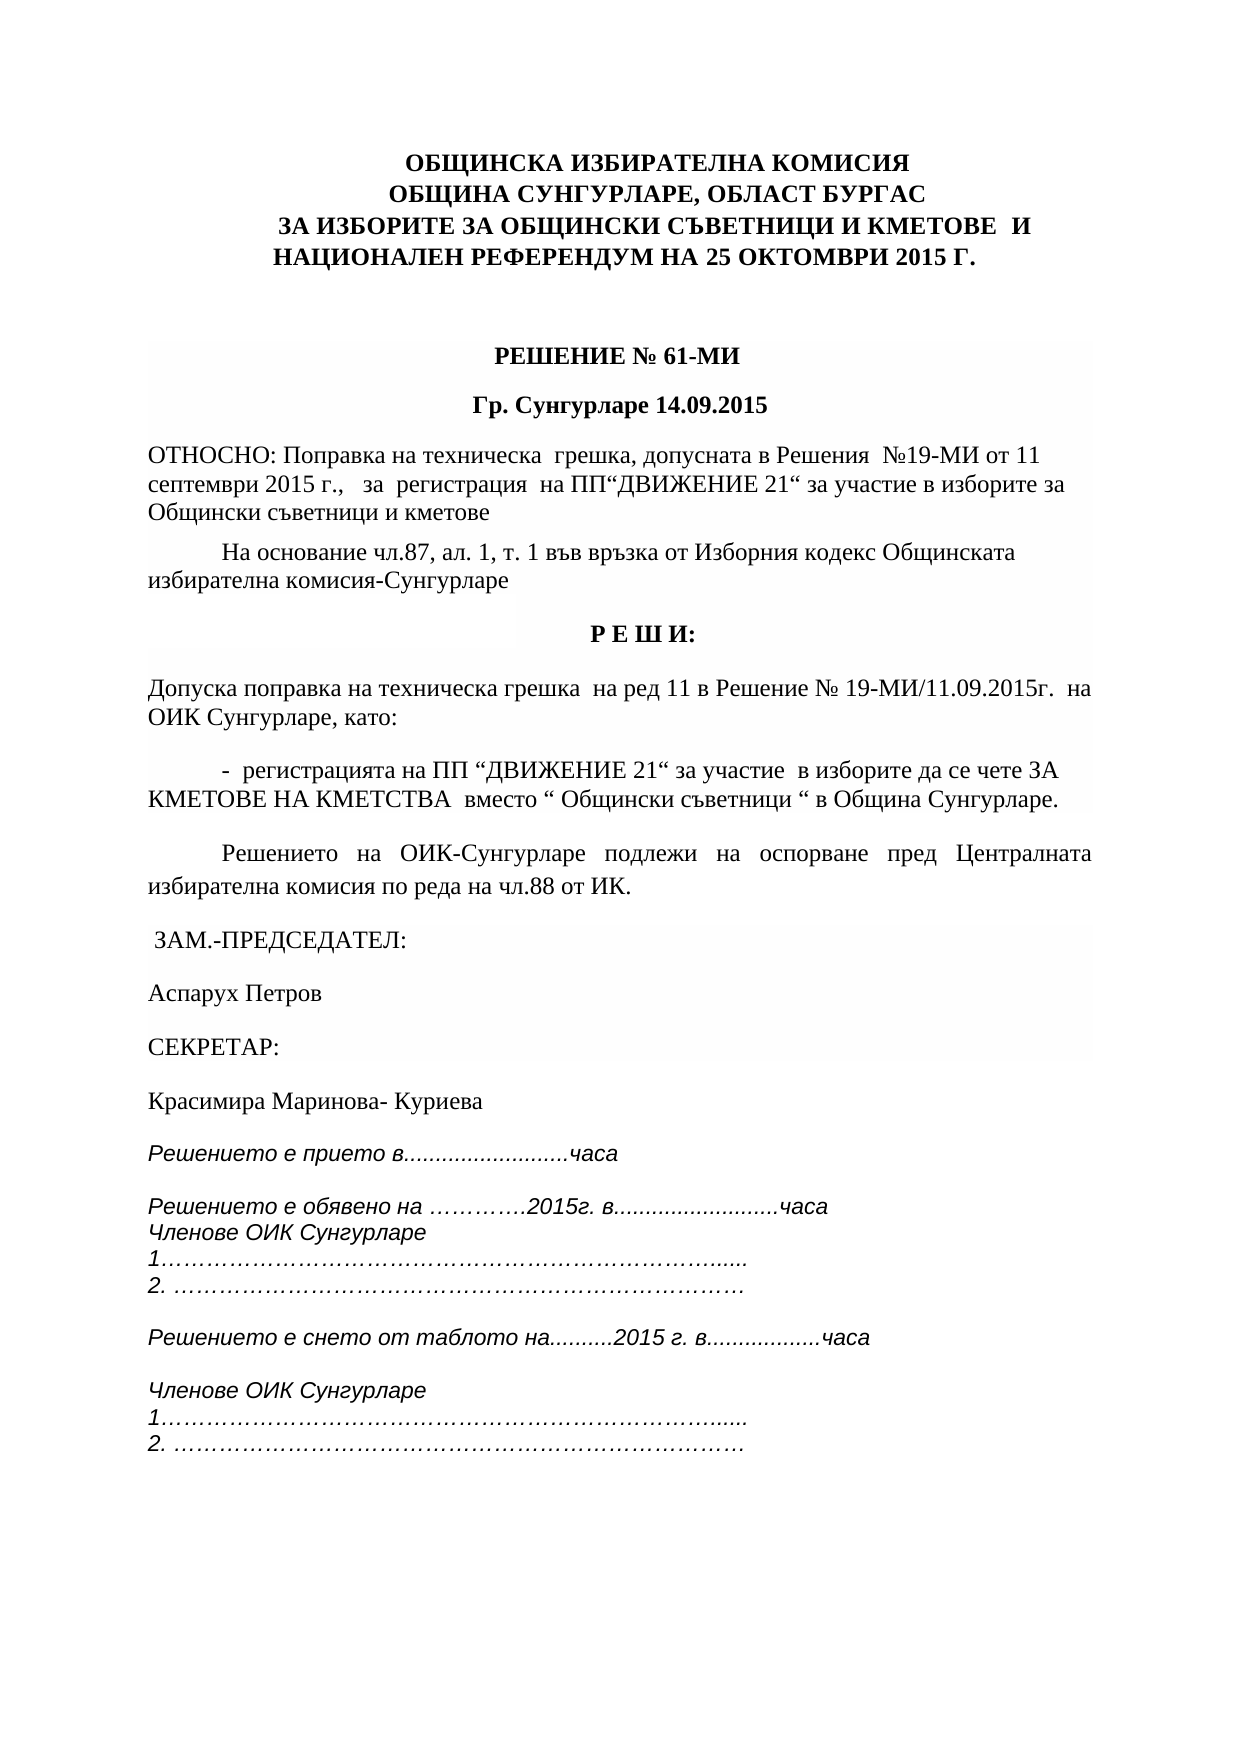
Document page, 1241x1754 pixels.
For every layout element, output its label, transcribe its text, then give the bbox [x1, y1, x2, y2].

text ОБЩИНА СУНГУРЛАРЕ, ОБЛАСТ БУРГАС [150, 179, 1093, 208]
text Р Е Ш И: [516, 619, 1093, 648]
text Аспарух Петров [148, 978, 1093, 1007]
text Решението е обявено на ………….2015г. в..........................часа [148, 1193, 1093, 1219]
text РЕШЕНИЕ № 61-МИ [148, 341, 1093, 369]
text 1………………………………………………………………...... [148, 1403, 1093, 1430]
text Решението на ОИК-Сунгурларе подлежи на оспорване пред Централната избирателна комисия по реда на чл.88 от ИК. [148, 838, 1093, 900]
text ОТНОСНО: Поправка на техническа грешка, допусната в Решения №19-МИ от 11 септември 2015 г., за регистрация на ПП“ДВИЖЕНИЕ 21“ за участие в изборите за Общински съветници и кметове [148, 440, 1093, 526]
text На основание чл.87, ал. 1, т. 1 във връзка от Изборния кодекс Общинската избирателна комисия-Сунгурларе [148, 537, 1093, 594]
text - регистрацията на ПП “ДВИЖЕНИЕ 21“ за участие в изборите да се чете ЗА КМЕТОВЕ НА КМЕТСТВА вместо “ Общински съветници “ в Община Сунгурларе. [148, 755, 1093, 813]
text Допуска поправка на техническа грешка на ред 11 в Решение № 19-МИ/11.09.2015г. на ОИК Сунгурларе, като: [148, 673, 1093, 730]
text СЕКРЕТАР: [148, 1032, 1093, 1061]
text ЗА ИЗБОРИТЕ ЗА ОБЩИНСКИ СЪВЕТНИЦИ И КМЕТОВE И НАЦИОНАЛЕН РЕФЕРЕНДУМ НА 25 ОКТОМВРИ 2015 Г. [150, 211, 1093, 271]
text Решението е снето от таблото на..........2015 г. в..................часа [148, 1324, 1093, 1351]
text Гр. Сунгурларе 14.09.2015 [148, 390, 1093, 419]
text Членове ОИК Сунгурларе [148, 1377, 1093, 1403]
text Членове ОИК Сунгурларе [148, 1219, 1093, 1245]
text ЗАМ.-ПРЕДСЕДАТЕЛ: [148, 925, 1093, 953]
text 1………………………………………………………………...... [148, 1245, 1093, 1272]
text 2. ………………………………………………………………… [148, 1430, 1093, 1456]
text 2. ………………………………………………………………… [148, 1272, 1093, 1298]
text Решението е прието в..........................часа [148, 1140, 1093, 1166]
text Красимира Маринова- Куриева [148, 1086, 1093, 1115]
text ОБЩИНСКА ИЗБИРАТЕЛНА КОМИСИЯ [150, 148, 1093, 176]
